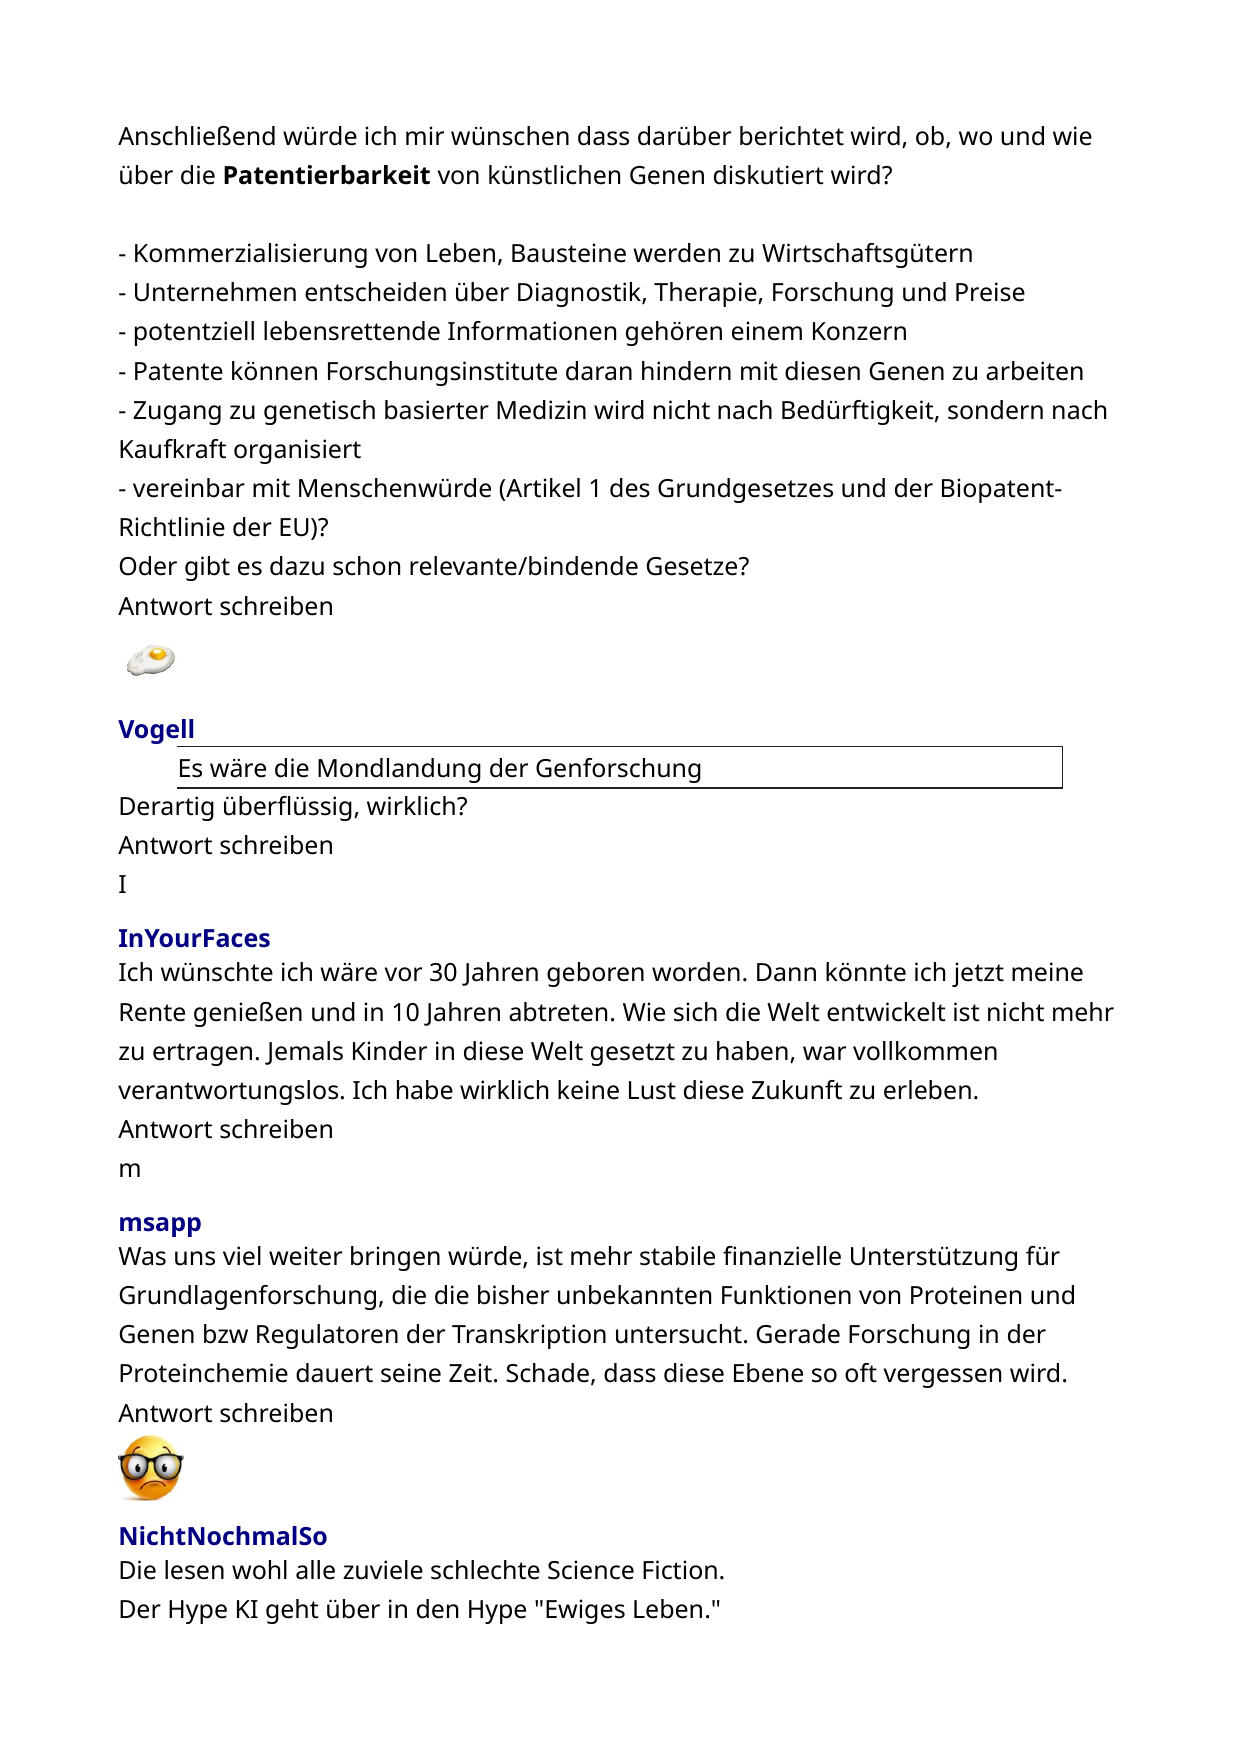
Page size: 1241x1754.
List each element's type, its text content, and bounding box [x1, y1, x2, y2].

text m [118, 1151, 1122, 1185]
text Antwort schreiben [118, 1395, 1122, 1429]
text Antwort schreiben [118, 1112, 1122, 1146]
text Oder gibt es dazu schon relevante/bindende Gesetze? [118, 549, 1122, 583]
subtitle NichtNochmalSo [118, 1519, 1122, 1553]
text Die lesen wohl alle zuviele schlechte Science Fiction. [118, 1553, 1122, 1587]
subtitle msapp [118, 1204, 1122, 1239]
subtitle Vogell [118, 712, 1122, 746]
text Es wäre die Mondlandung der Genforschung [177, 747, 1062, 787]
text Derartig überflüssig, wirklich? [118, 789, 1122, 823]
text Antwort schreiben [118, 828, 1122, 862]
text Was uns viel weiter bringen würde, ist mehr stabile finanzielle Unterstützung für Grundlagenforschung, die die bisher unbekannten Funktionen von Proteinen und Genen bzw Regulatoren der Transkription untersucht. Gerade Forschung in der Proteinchemie dauert seine Zeit. Schade, dass diese Ebene so oft vergessen wird. [118, 1239, 1122, 1390]
text Der Hype KI geht über in den Hype "Ewiges Leben." [118, 1592, 1122, 1626]
subtitle InYourFaces [118, 921, 1122, 955]
text Ich wünschte ich wäre vor 30 Jahren geboren worden. Dann könnte ich jetzt meine Rente genießen und in 10 Jahren abtreten. Wie sich die Welt entwickelt ist nicht mehr zu ertragen. Jemals Kinder in diese Welt gesetzt zu haben, war vollkommen verantwortungslos. Ich habe wirklich keine Lust diese Zukunft zu erleben. [118, 955, 1122, 1107]
text I [118, 867, 1122, 901]
text Antwort schreiben [118, 588, 1122, 622]
text Anschließend würde ich mir wünschen dass darüber berichtet wird, ob, wo und wie über die Patentierbarkeit von künstlichen Genen diskutiert wird? - Kommerzialisierung von Leben, Bausteine werden zu Wirtschaftsgütern - Unternehmen entscheiden über Diagnostik, Therapie, Forschung und Preise - potentziell lebensrettende Informationen gehören einem Konzern - Patente können Forschungsinstitute daran hindern mit diesen Genen zu arbeiten - Zugang zu genetisch basierter Medizin wird nicht nach Bedürftigkeit, sondern nach Kaufkraft organisiert - vereinbar mit Menschenwürde (Artikel 1 des Grundgesetzes und der Biopatent-Richtlinie der EU)? [118, 118, 1122, 544]
picture [118, 627, 184, 693]
picture [118, 1434, 184, 1501]
